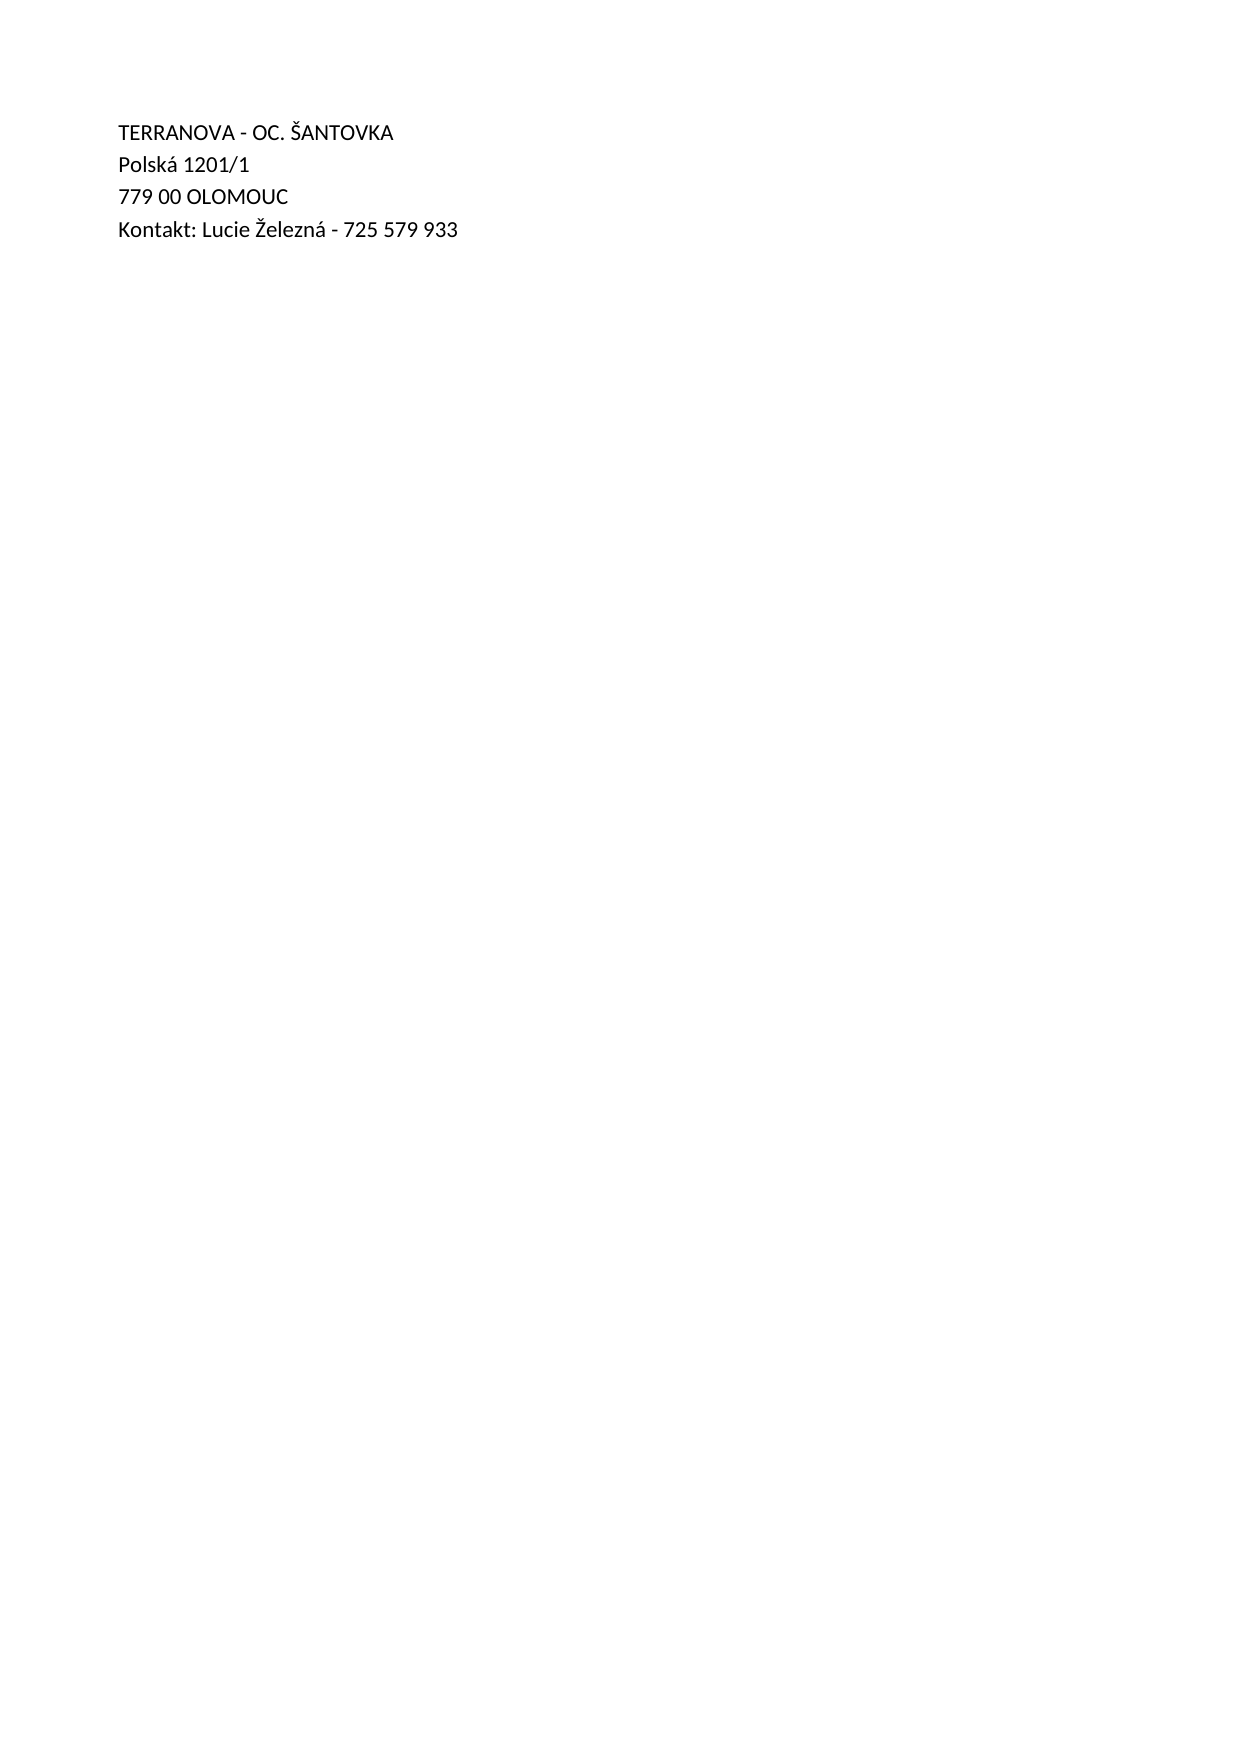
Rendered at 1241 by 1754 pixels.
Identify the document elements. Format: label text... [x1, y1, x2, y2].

text TERRANOVA - OC. ŠANTOVKA Polská 1201/1 779 00 OLOMOUC Kontakt: Lucie Železná - 725 579 933 [118, 118, 1122, 243]
